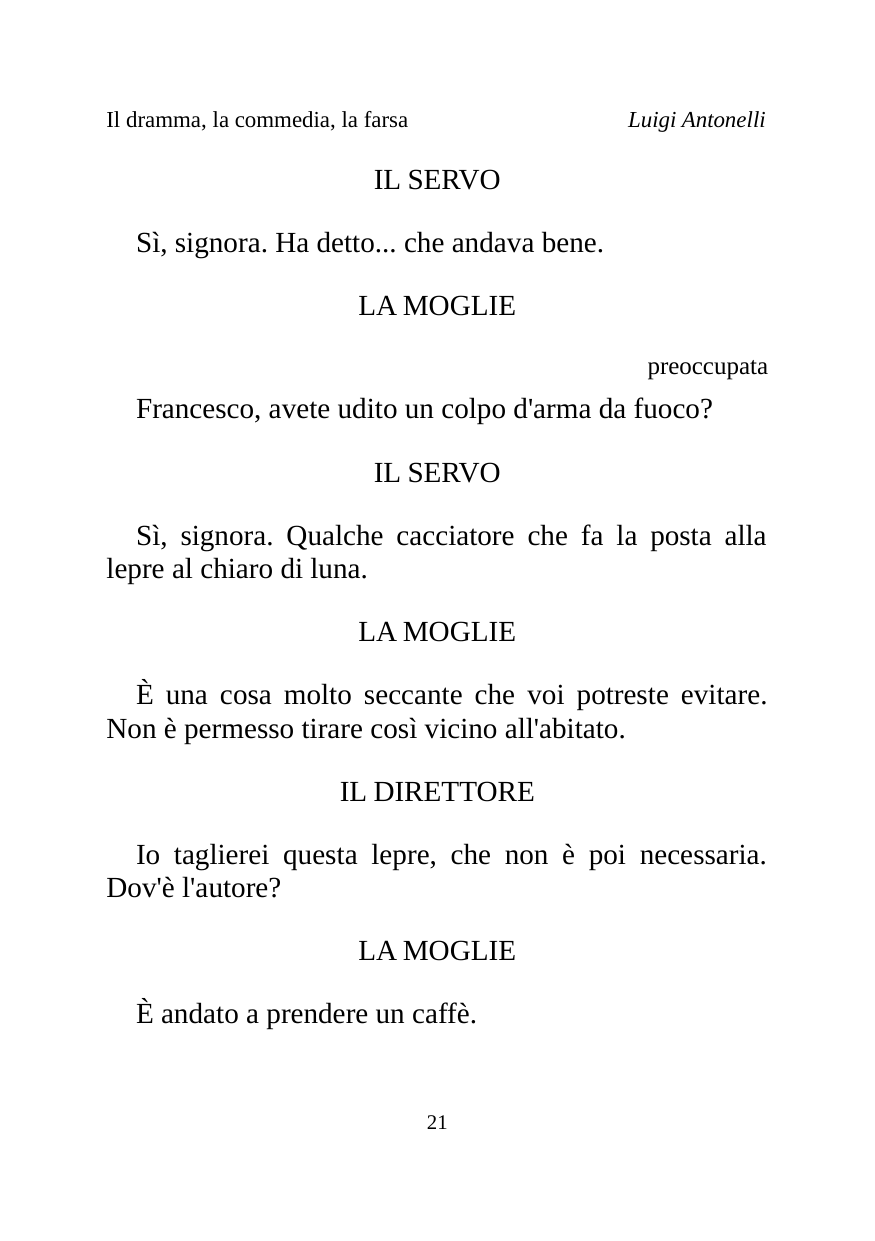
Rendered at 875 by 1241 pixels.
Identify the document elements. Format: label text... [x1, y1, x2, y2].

text Sì, signora. Qualche cacciatore che fa la posta alla lepre al chiaro di luna. [106, 518, 768, 585]
text IL DIRETTORE [106, 774, 768, 807]
text Francesco, avete udito un colpo d'arma da fuoco? [106, 392, 768, 425]
text Sì, signora. Ha detto... che andava bene. [106, 225, 768, 259]
text Io taglierei questa lepre, che non è poi necessaria. Dov'è l'autore? [106, 837, 768, 904]
text IL SERVO [106, 162, 768, 196]
text LA MOGLIE [106, 288, 768, 322]
text IL SERVO [106, 455, 768, 488]
text LA MOGLIE [106, 614, 768, 648]
text preoccupata [431, 351, 768, 380]
text LA MOGLIE [106, 933, 768, 967]
text È andato a prendere un caffè. [106, 996, 768, 1030]
text È una cosa molto seccante che voi potreste evitare. Non è permesso tirare così vicino all'abitato. [106, 677, 768, 744]
